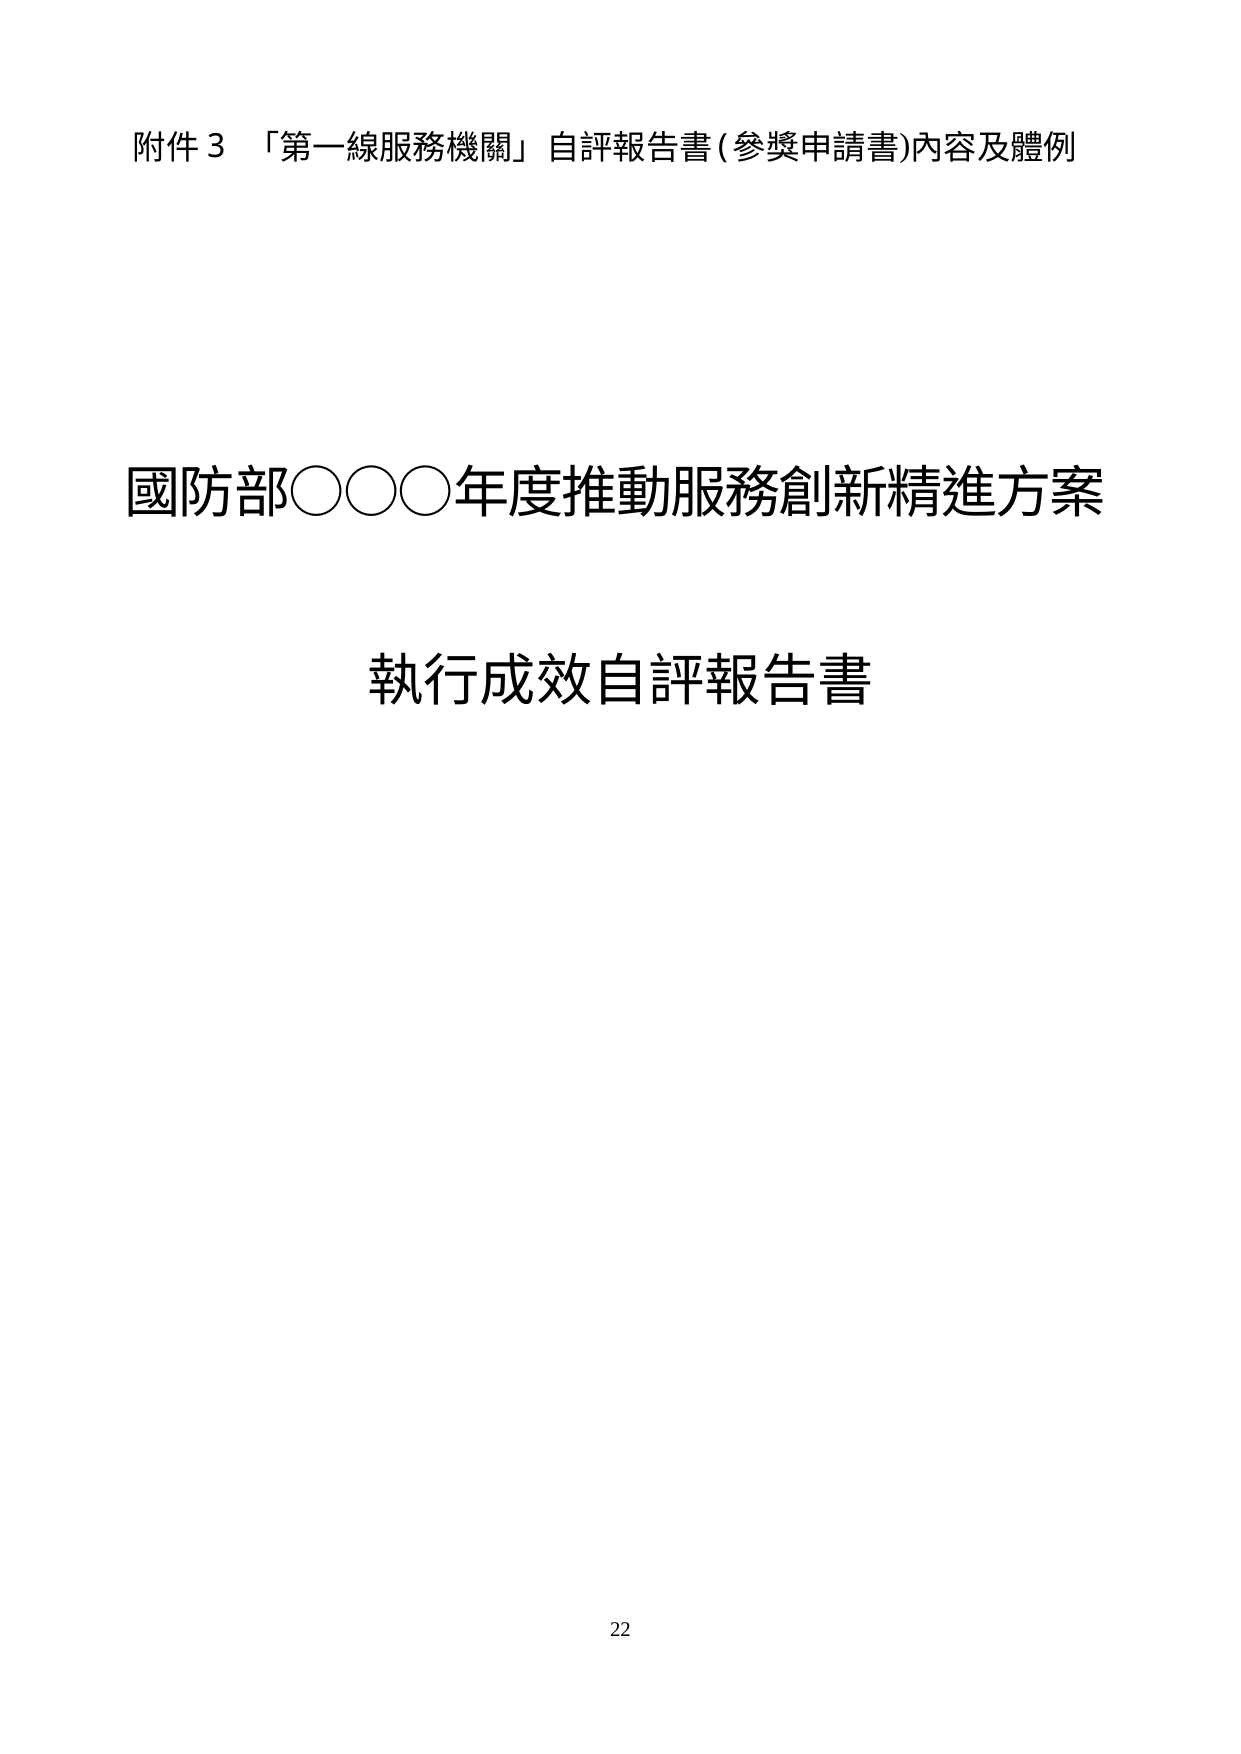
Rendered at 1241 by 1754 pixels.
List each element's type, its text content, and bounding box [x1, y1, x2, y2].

text 執行成效自評報告書 [124, 603, 1116, 728]
text 國防部○○○年度推動服務創新精進方案 [124, 415, 1116, 540]
text 附件3 「第一線服務機關」自評報告書(參獎申請書)內容及體例 [124, 103, 1116, 165]
